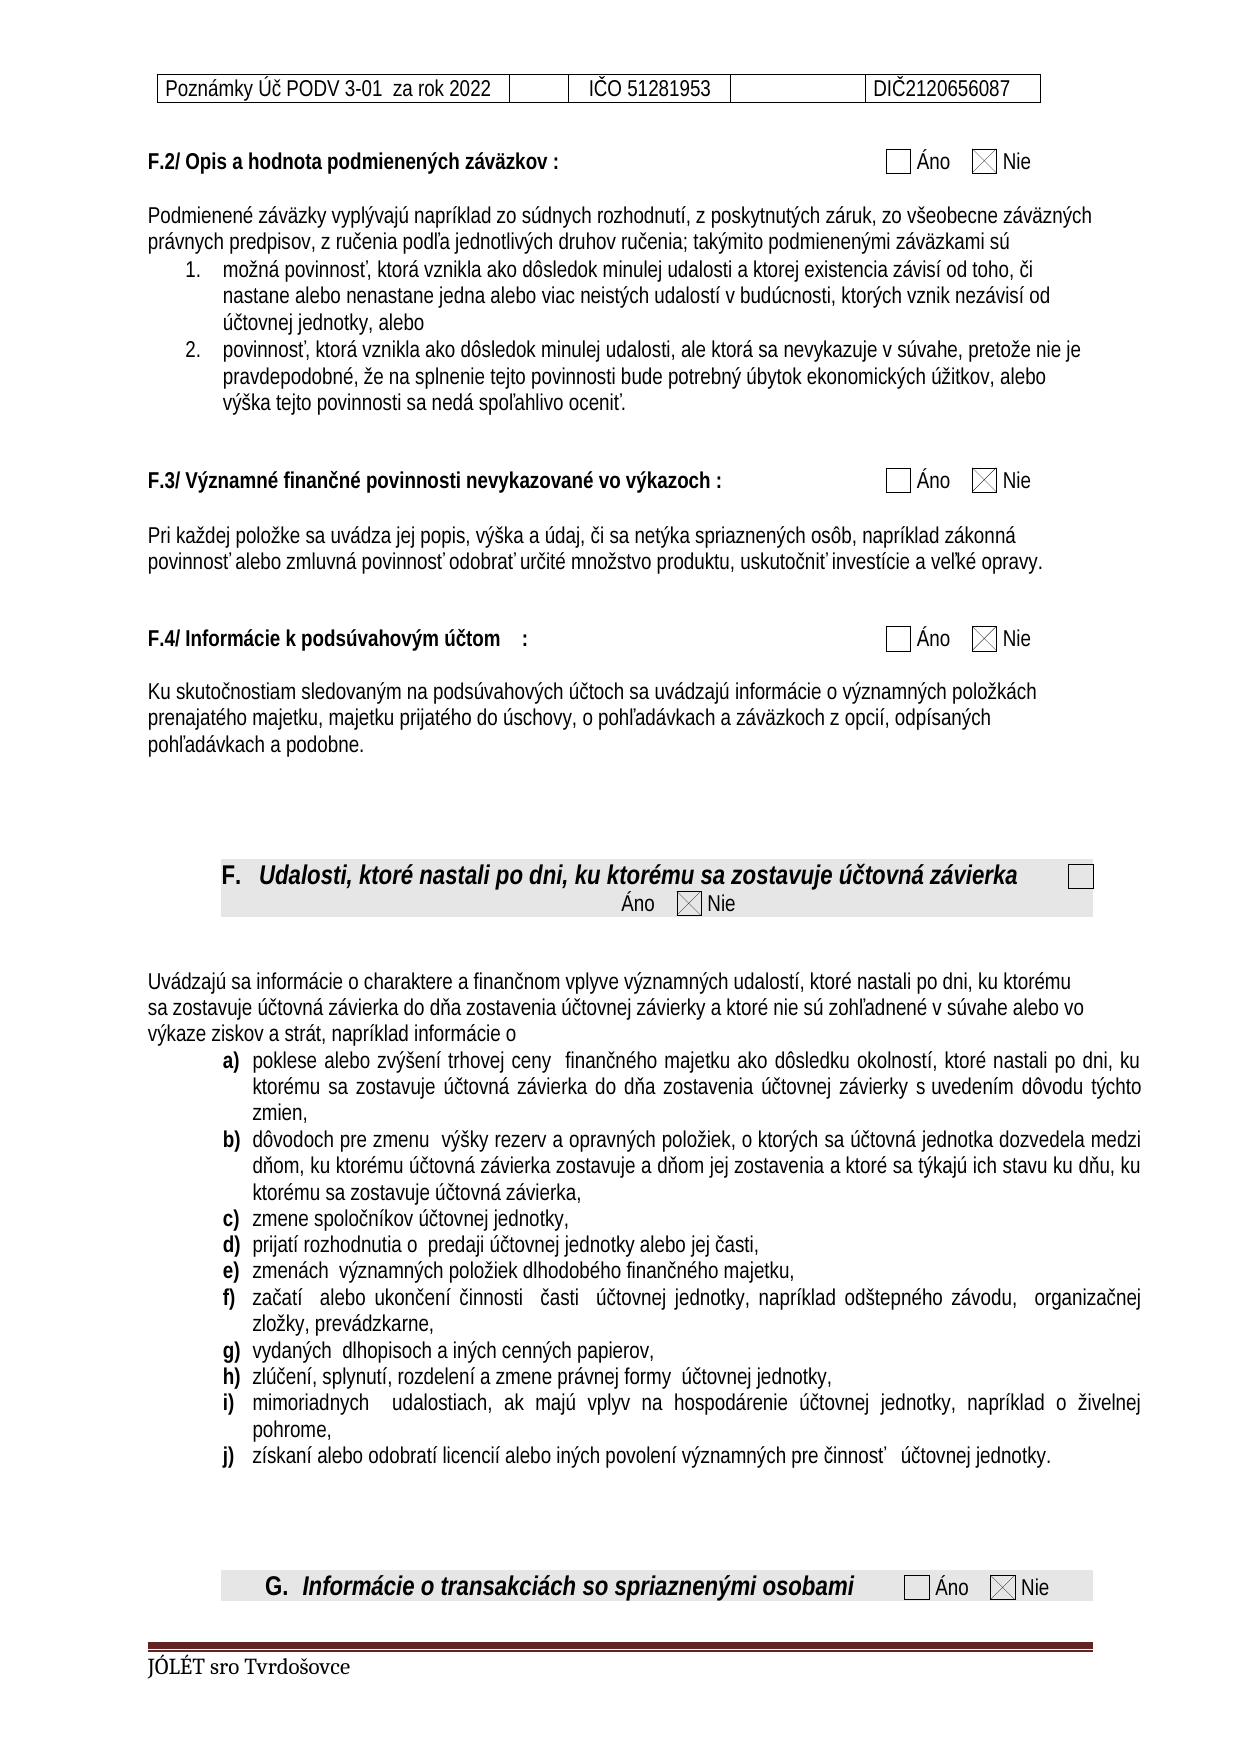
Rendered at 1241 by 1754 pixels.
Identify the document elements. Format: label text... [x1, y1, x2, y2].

list Opis a hodnota podmienených záväzkov : Áno Nie [148, 148, 972, 174]
text Podmienené záväzky vyplývajú napríklad zo súdnych rozhodnutí, z poskytnutých záruk, zo všeobecne záväzných právnych predpisov, z ručenia podľa jednotlivých druhov ručenia; takýmito podmienenými záväzkami sú [148, 202, 1093, 254]
list poklese alebo zvýšení trhovej ceny finančného majetku ako dôsledku okolností, ktoré nastali po dni, ku ktorému sa zostavuje účtovná závierka do dňa zostavenia účtovnej závierky s uvedením dôvodu týchto zmien, [223, 1047, 1141, 1126]
text Pri každej položke sa uvádza jej popis, výška a údaj, či sa netýka spriaznených osôb, napríklad zákonná povinnosť alebo zmluvná povinnosť odobrať určité množstvo produktu, uskutočniť investície a veľké opravy. [148, 522, 1093, 574]
list začatí alebo ukončení činnosti časti účtovnej jednotky, napríklad odštepného závodu, organizačnej zložky, prevádzkarne, [223, 1284, 1141, 1337]
list Informácie o transakciách so spriaznenými osobami Áno Nie [221, 1570, 1093, 1601]
list vydaných dlhopisoch a iných cenných papierov, [223, 1337, 1141, 1363]
list Významné finančné povinnosti nevykazované vo výkazoch : Áno Nie [997, 467, 1093, 493]
list Opis a hodnota podmienených záväzkov : Áno Nie [997, 148, 1093, 174]
list Udalosti, ktoré nastali po dni, ku ktorému sa zostavuje účtovná závierka Áno Nie [221, 859, 1093, 917]
text Ku skutočnostiam sledovaným na podsúvahových účtoch sa uvádzajú informácie o významných položkách prenajatého majetku, majetku prijatého do úschovy, o pohľadávkach a záväzkoch z opcií, odpísaných pohľadávkach a podobne. [148, 678, 1093, 757]
list prijatí rozhodnutia o predaji účtovnej jednotky alebo jej časti, [223, 1231, 1141, 1257]
text Uvádzajú sa informácie o charaktere a finančnom vplyve významných udalostí, ktoré nastali po dni, ku ktorému sa zostavuje účtovná závierka do dňa zostavenia účtovnej závierky a ktoré nie sú zohľadnené v súvahe alebo vo výkaze ziskov a strát, napríklad informácie o [148, 968, 1093, 1047]
list povinnosť, ktorá vznikla ako dôsledok minulej udalosti, ale ktorá sa nevykazuje v súvahe, pretože nie je pravdepodobné, že na splnenie tejto povinnosti bude potrebný úbytok ekonomických úžitkov, alebo výška tejto povinnosti sa nedá spoľahlivo oceniť. [185, 336, 1093, 416]
list Významné finančné povinnosti nevykazované vo výkazoch : Áno Nie [148, 467, 972, 493]
list získaní alebo odobratí licencií alebo iných povolení významných pre činnosť účtovnej jednotky. [223, 1442, 1141, 1468]
list mimoriadnych udalostiach, ak majú vplyv na hospodárenie účtovnej jednotky, napríklad o živelnej pohrome, [223, 1389, 1141, 1442]
list Informácie k podsúvahovým účtom : Áno Nie [148, 625, 1093, 652]
list dôvodoch pre zmenu výšky rezerv a opravných položiek, o ktorých sa účtovná jednotka dozvedela medzi dňom, ku ktorému účtovná závierka zostavuje a dňom jej zostavenia a ktoré sa týkajú ich stavu ku dňu, ku ktorému sa zostavuje účtovná závierka, [223, 1126, 1141, 1205]
list zmene spoločníkov účtovnej jednotky, [223, 1205, 1141, 1231]
list zmenách významných položiek dlhodobého finančného majetku, [223, 1257, 1141, 1284]
list zlúčení, splynutí, rozdelení a zmene právnej formy účtovnej jednotky, [223, 1363, 1141, 1389]
list možná povinnosť, ktorá vznikla ako dôsledok minulej udalosti a ktorej existencia závisí od toho, či nastane alebo nenastane jedna alebo viac neistých udalostí v budúcnosti, ktorých vznik nezávisí od účtovnej jednotky, alebo [185, 256, 1093, 335]
